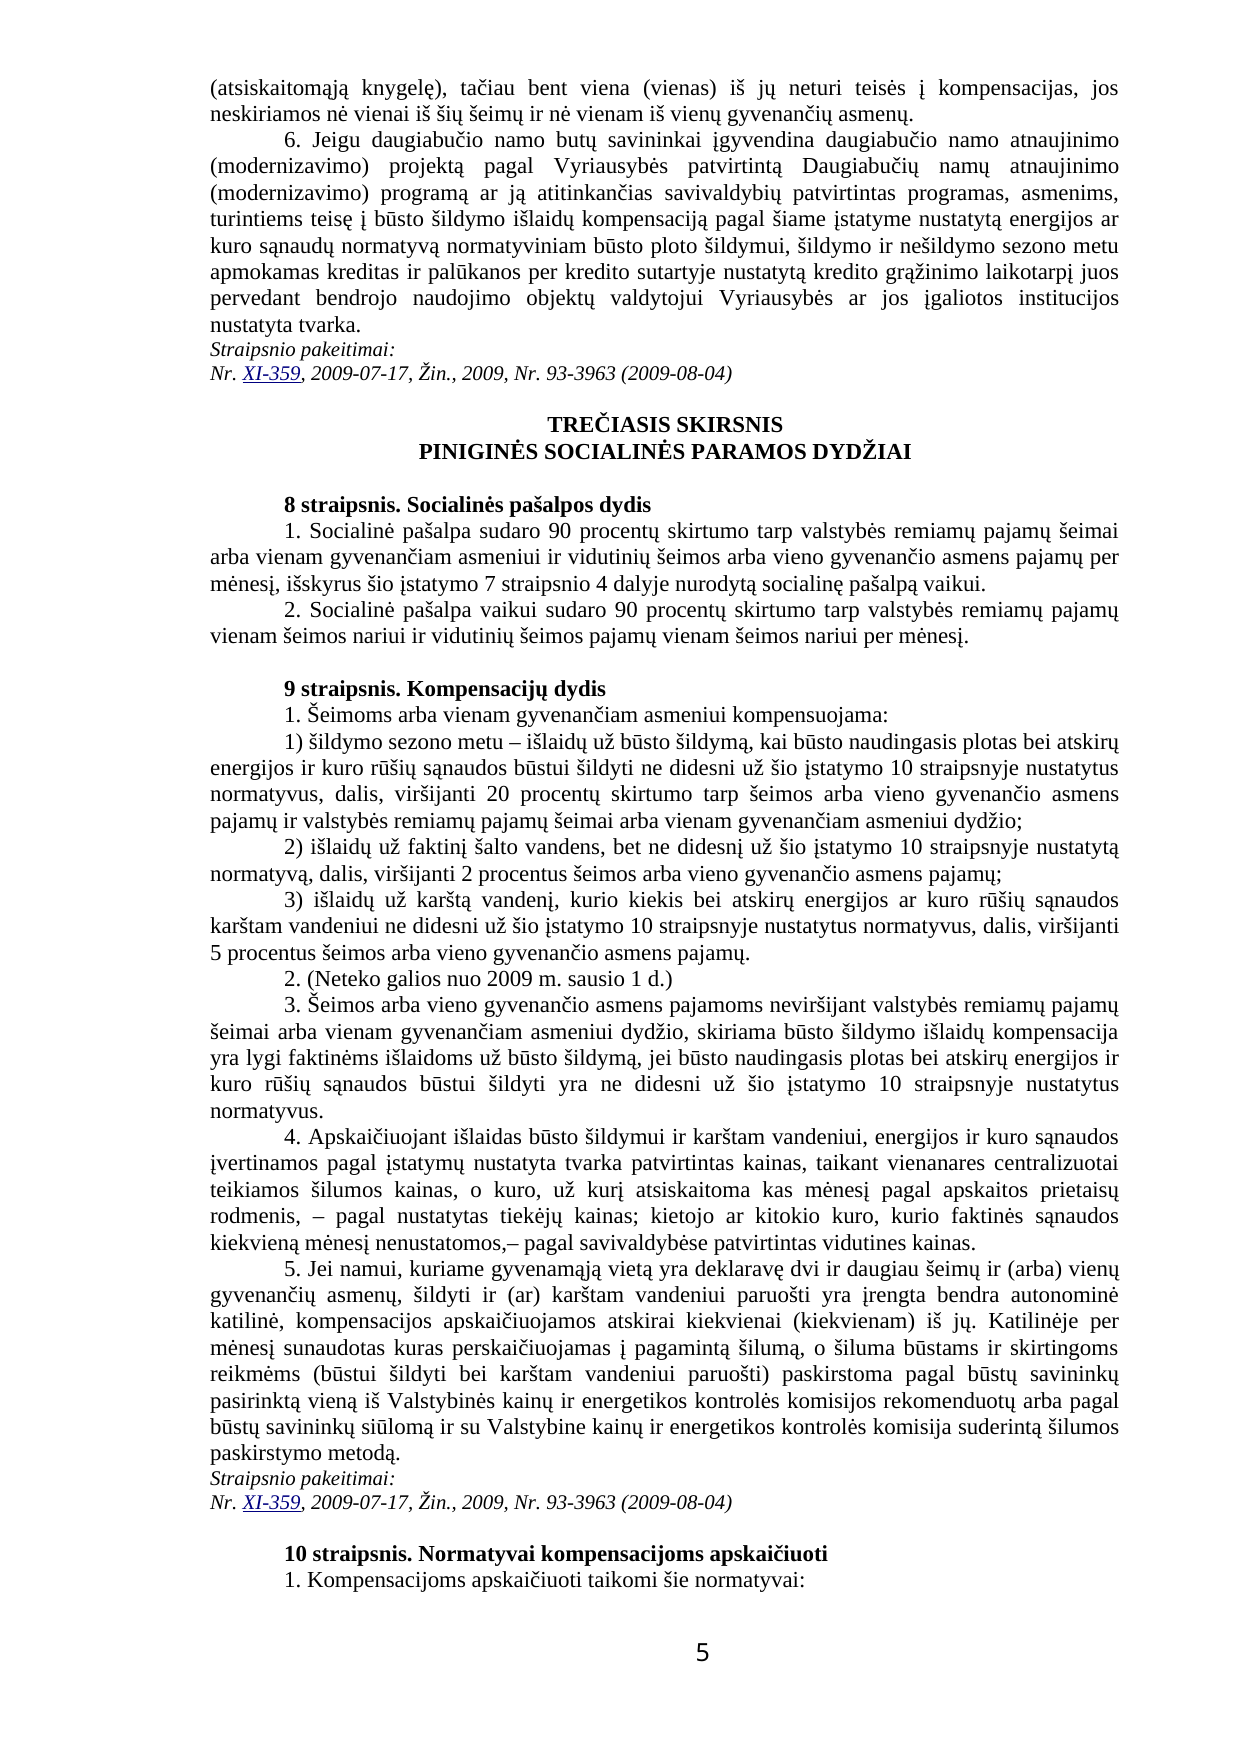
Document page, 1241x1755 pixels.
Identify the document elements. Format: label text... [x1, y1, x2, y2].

text 2. (Neteko galios nuo 2009 m. sausio 1 d.) [210, 965, 1120, 991]
text (atsiskaitomąją knygelę), tačiau bent viena (vienas) iš jų neturi teisės į kompensacijas, jos neskiriamos nė vienai iš šių šeimų ir nė vienam iš vienų gyvenančių asmenų. [210, 73, 1120, 126]
text 1. Kompensacijoms apskaičiuoti taikomi šie normatyvai: [210, 1567, 1120, 1593]
text Straipsnio pakeitimai: [210, 1466, 1120, 1490]
subtitle PINIGINĖS SOCIALINĖS PARAMOS DYDŽIAI [210, 438, 1120, 464]
text 9 straipsnis. Kompensacijų dydis [210, 675, 1120, 701]
text 3. Šeimos arba vieno gyvenančio asmens pajamoms neviršijant valstybės remiamų pajamų šeimai arba vienam gyvenančiam asmeniui dydžio, skiriama būsto šildymo išlaidų kompensacija yra lygi faktinėms išlaidoms už būsto šildymą, jei būsto naudingasis plotas bei atskirų energijos ir kuro rūšių sąnaudos būstui šildyti yra ne didesni už šio įstatymo 10 straipsnyje nustatytus normatyvus. [210, 991, 1120, 1123]
text Nr. XI-359, 2009-07-17, Žin., 2009, Nr. 93-3963 (2009-08-04) [210, 361, 1120, 385]
text 1) šildymo sezono metu – išlaidų už būsto šildymą, kai būsto naudingasis plotas bei atskirų energijos ir kuro rūšių sąnaudos būstui šildyti ne didesni už šio įstatymo 10 straipsnyje nustatytus normatyvus, dalis, viršijanti 20 procentų skirtumo tarp šeimos arba vieno gyvenančio asmens pajamų ir valstybės remiamų pajamų šeimai arba vienam gyvenančiam asmeniui dydžio; [210, 728, 1120, 833]
text Straipsnio pakeitimai: [210, 337, 1120, 361]
text 4. Apskaičiuojant išlaidas būsto šildymui ir karštam vandeniui, energijos ir kuro sąnaudos įvertinamos pagal įstatymų nustatyta tvarka patvirtintas kainas, taikant vienanares centralizuotai teikiamos šilumos kainas, o kuro, už kurį atsiskaitoma kas mėnesį pagal apskaitos prietaisų rodmenis, – pagal nustatytas tiekėjų kainas; kietojo ar kitokio kuro, kurio faktinės sąnaudos kiekvieną mėnesį nenustatomos,– pagal savivaldybėse patvirtintas vidutines kainas. [210, 1123, 1120, 1255]
text 5. Jei namui, kuriame gyvenamąją vietą yra deklaravę dvi ir daugiau šeimų ir (arba) vienų gyvenančių asmenų, šildyti ir (ar) karštam vandeniui paruošti yra įrengta bendra autonominė katilinė, kompensacijos apskaičiuojamos atskirai kiekvienai (kiekvienam) iš jų. Katilinėje per mėnesį sunaudotas kuras perskaičiuojamas į pagamintą šilumą, o šiluma būstams ir skirtingoms reikmėms (būstui šildyti bei karštam vandeniui paruošti) paskirstoma pagal būstų savininkų pasirinktą vieną iš Valstybinės kainų ir energetikos kontrolės komisijos rekomenduotų arba pagal būstų savininkų siūlomą ir su Valstybine kainų ir energetikos kontrolės komisija suderintą šilumos paskirstymo metodą. [210, 1255, 1120, 1466]
text 6. Jeigu daugiabučio namo butų savininkai įgyvendina daugiabučio namo atnaujinimo (modernizavimo) projektą pagal Vyriausybės patvirtintą Daugiabučių namų atnaujinimo (modernizavimo) programą ar ją atitinkančias savivaldybių patvirtintas programas, asmenims, turintiems teisę į būsto šildymo išlaidų kompensaciją pagal šiame įstatyme nustatytą energijos ar kuro sąnaudų normatyvą normatyviniam būsto ploto šildymui, šildymo ir nešildymo sezono metu apmokamas kreditas ir palūkanos per kredito sutartyje nustatytą kredito grąžinimo laikotarpį juos pervedant bendrojo naudojimo objektų valdytojui Vyriausybės ar jos įgaliotos institucijos nustatyta tvarka. [210, 126, 1120, 337]
text 1. Šeimoms arba vienam gyvenančiam asmeniui kompensuojama: [210, 701, 1120, 728]
text 3) išlaidų už karštą vandenį, kurio kiekis bei atskirų energijos ar kuro rūšių sąnaudos karštam vandeniui ne didesni už šio įstatymo 10 straipsnyje nustatytus normatyvus, dalis, viršijanti 5 procentus šeimos arba vieno gyvenančio asmens pajamų. [210, 886, 1120, 965]
text 10 straipsnis. Normatyvai kompensacijoms apskaičiuoti [210, 1540, 1120, 1567]
text 1. Socialinė pašalpa sudaro 90 procentų skirtumo tarp valstybės remiamų pajamų šeimai arba vienam gyvenančiam asmeniui ir vidutinių šeimos arba vieno gyvenančio asmens pajamų per mėnesį, išskyrus šio įstatymo 7 straipsnio 4 dalyje nurodytą socialinę pašalpą vaikui. [210, 517, 1120, 596]
text 2. Socialinė pašalpa vaikui sudaro 90 procentų skirtumo tarp valstybės remiamų pajamų vienam šeimos nariui ir vidutinių šeimos pajamų vienam šeimos nariui per mėnesį. [210, 596, 1120, 649]
text 2) išlaidų už faktinį šalto vandens, bet ne didesnį už šio įstatymo 10 straipsnyje nustatytą normatyvą, dalis, viršijanti 2 procentus šeimos arba vieno gyvenančio asmens pajamų; [210, 833, 1120, 886]
text 8 straipsnis. Socialinės pašalpos dydis [210, 491, 1120, 517]
text Nr. XI-359, 2009-07-17, Žin., 2009, Nr. 93-3963 (2009-08-04) [210, 1490, 1120, 1514]
text TREČIASIS SKIRSNIS [210, 412, 1120, 438]
